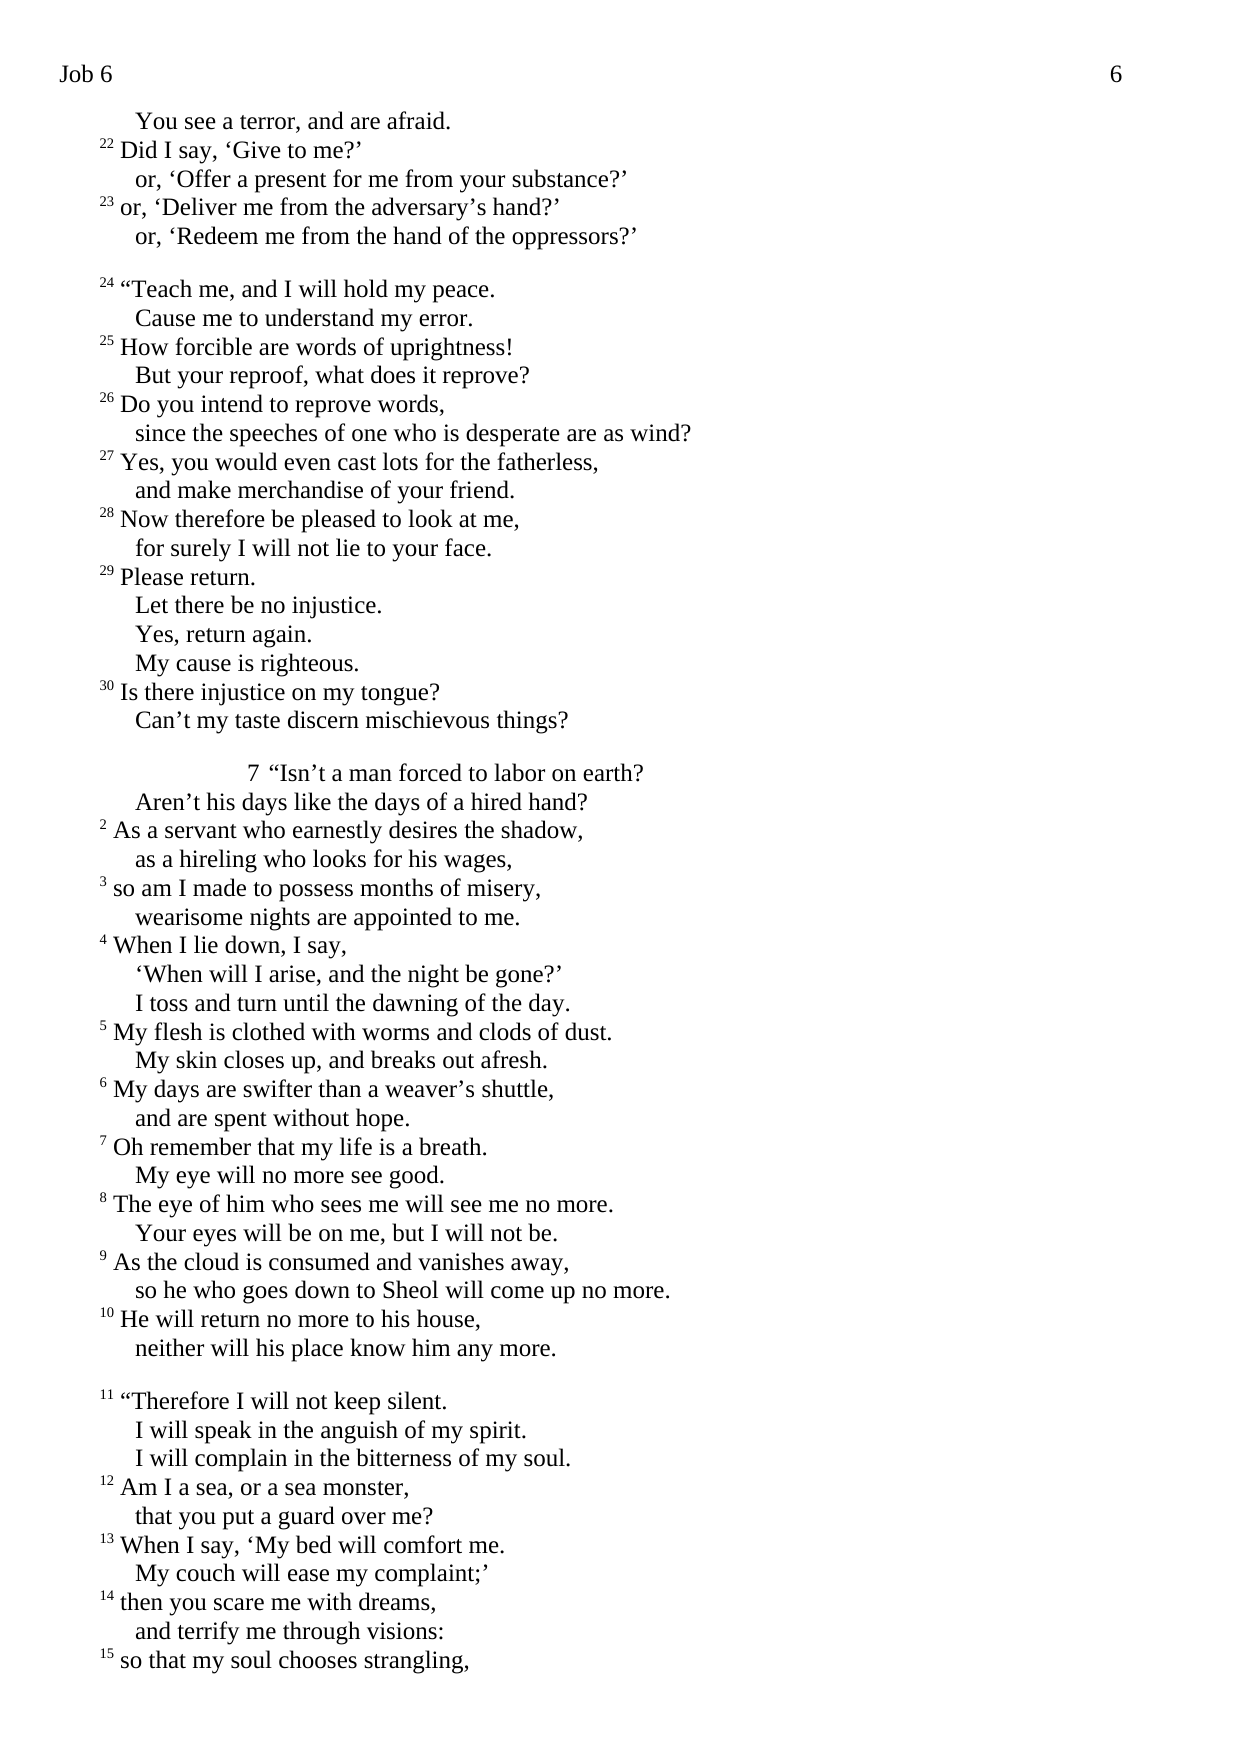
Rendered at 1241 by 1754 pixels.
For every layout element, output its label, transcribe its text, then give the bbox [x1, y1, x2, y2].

text My skin closes up, and breaks out afresh. [135, 1046, 1122, 1074]
text Let there be no injustice. [135, 590, 1122, 619]
text that you put a guard over me? [135, 1501, 1122, 1530]
text I toss and turn until the dawning of the day. [135, 988, 1122, 1017]
text 28 Now therefore be pleased to look at me, [99, 504, 1122, 533]
text My eye will no more see good. [135, 1161, 1122, 1189]
text 10 He will return no more to his house, [99, 1304, 1122, 1333]
text 13 When I say, ‘My bed will comfort me. [99, 1530, 1122, 1558]
text 12 Am I a sea, or a sea monster, [99, 1472, 1122, 1501]
text 8 The eye of him who sees me will see me no more. [99, 1189, 1122, 1218]
text 14 then you scare me with dreams, [99, 1587, 1122, 1616]
text neither will his place know him any more. [135, 1333, 1122, 1362]
text or, ‘Offer a present for me from your substance?’ [135, 164, 1122, 192]
text 9 As the cloud is consumed and vanishes away, [99, 1247, 1122, 1276]
text or, ‘Redeem me from the hand of the oppressors?’ [135, 221, 1122, 250]
text 24 “Teach me, and I will hold my peace. [99, 274, 1122, 303]
text 6 My days are swifter than a weaver’s shuttle, [99, 1074, 1122, 1103]
text 3 so am I made to possess months of misery, [99, 873, 1122, 902]
text 27 Yes, you would even cast lots for the fatherless, [99, 447, 1122, 475]
text You see a terror, and are afraid. [135, 106, 1122, 135]
text My cause is righteous. [135, 648, 1122, 677]
text 29 Please return. [99, 562, 1122, 590]
text as a hireling who looks for his wages, [135, 844, 1122, 873]
text and make merchandise of your friend. [135, 475, 1122, 504]
text ‘When will I arise, and the night be gone?’ [135, 959, 1122, 988]
text Your eyes will be on me, but I will not be. [135, 1218, 1122, 1247]
text Aren’t his days like the days of a hired hand? [135, 787, 1122, 816]
text 30 Is there injustice on my tongue? [99, 677, 1122, 705]
text since the speeches of one who is desperate are as wind? [135, 418, 1122, 447]
text Cause me to understand my error. [135, 303, 1122, 332]
text 7 Oh remember that my life is a breath. [99, 1132, 1122, 1161]
text 7“Isn’t a man forced to labor on earth? [247, 758, 1122, 787]
text Can’t my taste discern mischievous things? [135, 705, 1122, 734]
text 5 My flesh is clothed with worms and clods of dust. [99, 1017, 1122, 1046]
text But your reproof, what does it reprove? [135, 360, 1122, 389]
text and terrify me through visions: [135, 1616, 1122, 1645]
text 4 When I lie down, I say, [99, 931, 1122, 959]
text so he who goes down to Sheol will come up no more. [135, 1276, 1122, 1304]
text 15 so that my soul chooses strangling, [99, 1645, 1122, 1673]
text 23 or, ‘Deliver me from the adversary’s hand?’ [99, 192, 1122, 221]
text wearisome nights are appointed to me. [135, 902, 1122, 931]
text Yes, return again. [135, 619, 1122, 648]
text 22 Did I say, ‘Give to me?’ [99, 135, 1122, 164]
text I will complain in the bitterness of my soul. [135, 1443, 1122, 1472]
text I will speak in the anguish of my spirit. [135, 1415, 1122, 1443]
text 11 “Therefore I will not keep silent. [99, 1386, 1122, 1415]
text and are spent without hope. [135, 1103, 1122, 1132]
text 26 Do you intend to reprove words, [99, 389, 1122, 418]
text 25 How forcible are words of uprightness! [99, 332, 1122, 360]
text for surely I will not lie to your face. [135, 533, 1122, 562]
text 2 As a servant who earnestly desires the shadow, [99, 816, 1122, 844]
text My couch will ease my complaint;’ [135, 1558, 1122, 1587]
